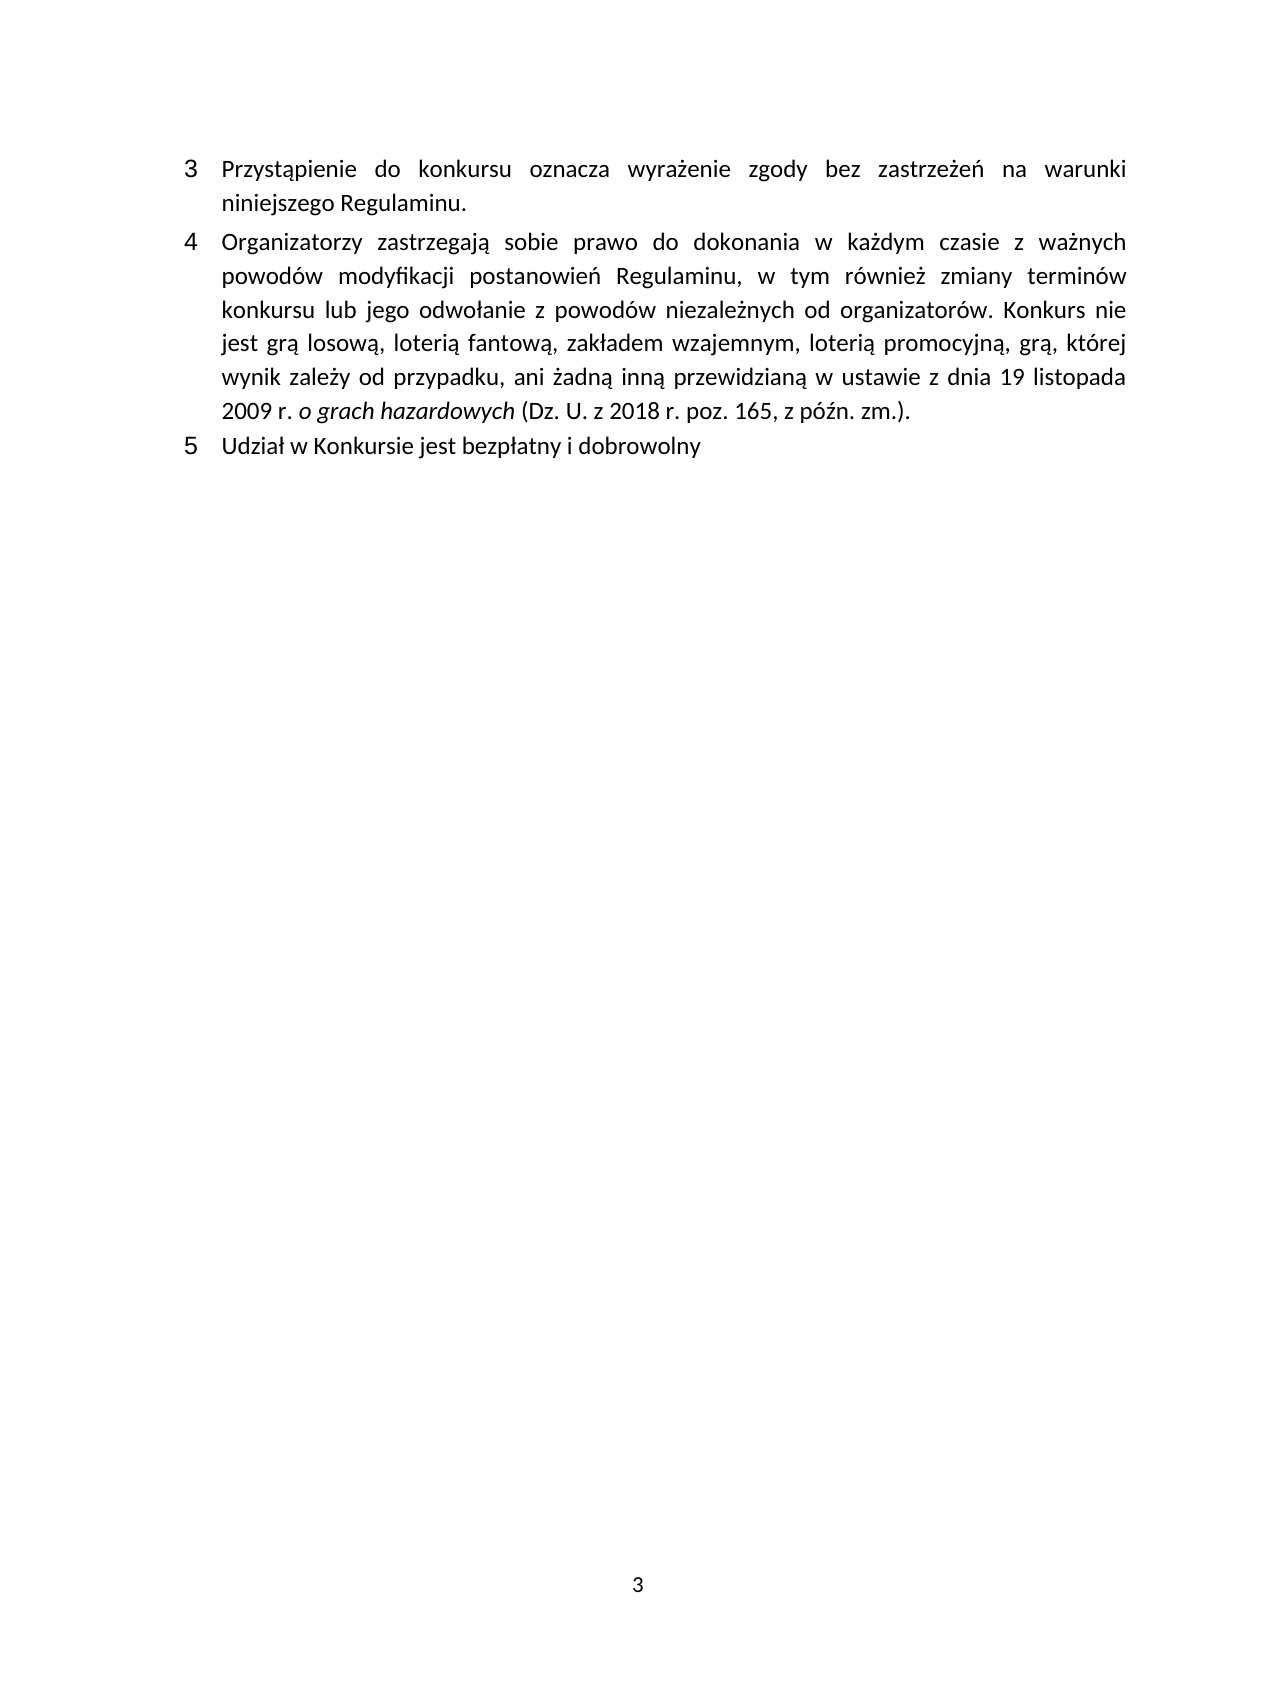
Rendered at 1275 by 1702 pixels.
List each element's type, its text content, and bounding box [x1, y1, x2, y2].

list Przystąpienie do konkursu oznacza wyrażenie zgody bez zastrzeżeń na warunki niniejszego Regulaminu. [184, 153, 1128, 218]
list Udział w Konkursie jest bezpłatny i dobrowolny [184, 430, 1128, 461]
list Organizatorzy zastrzegają sobie prawo do dokonania w każdym czasie z ważnych powodów modyfikacji postanowień Regulaminu, w tym również zmiany terminów konkursu lub jego odwołanie z powodów niezależnych od organizatorów. Konkurs nie jest grą losową, loterią fantową, zakładem wzajemnym, loterią promocyjną, grą, której wynik zależy od przypadku, ani żadną inną przewidzianą w ustawie z dnia 19 listopada 2009 r. o grach hazardowych (Dz. U. z 2018 r. poz. 165, z późn. zm.). [184, 226, 1128, 426]
